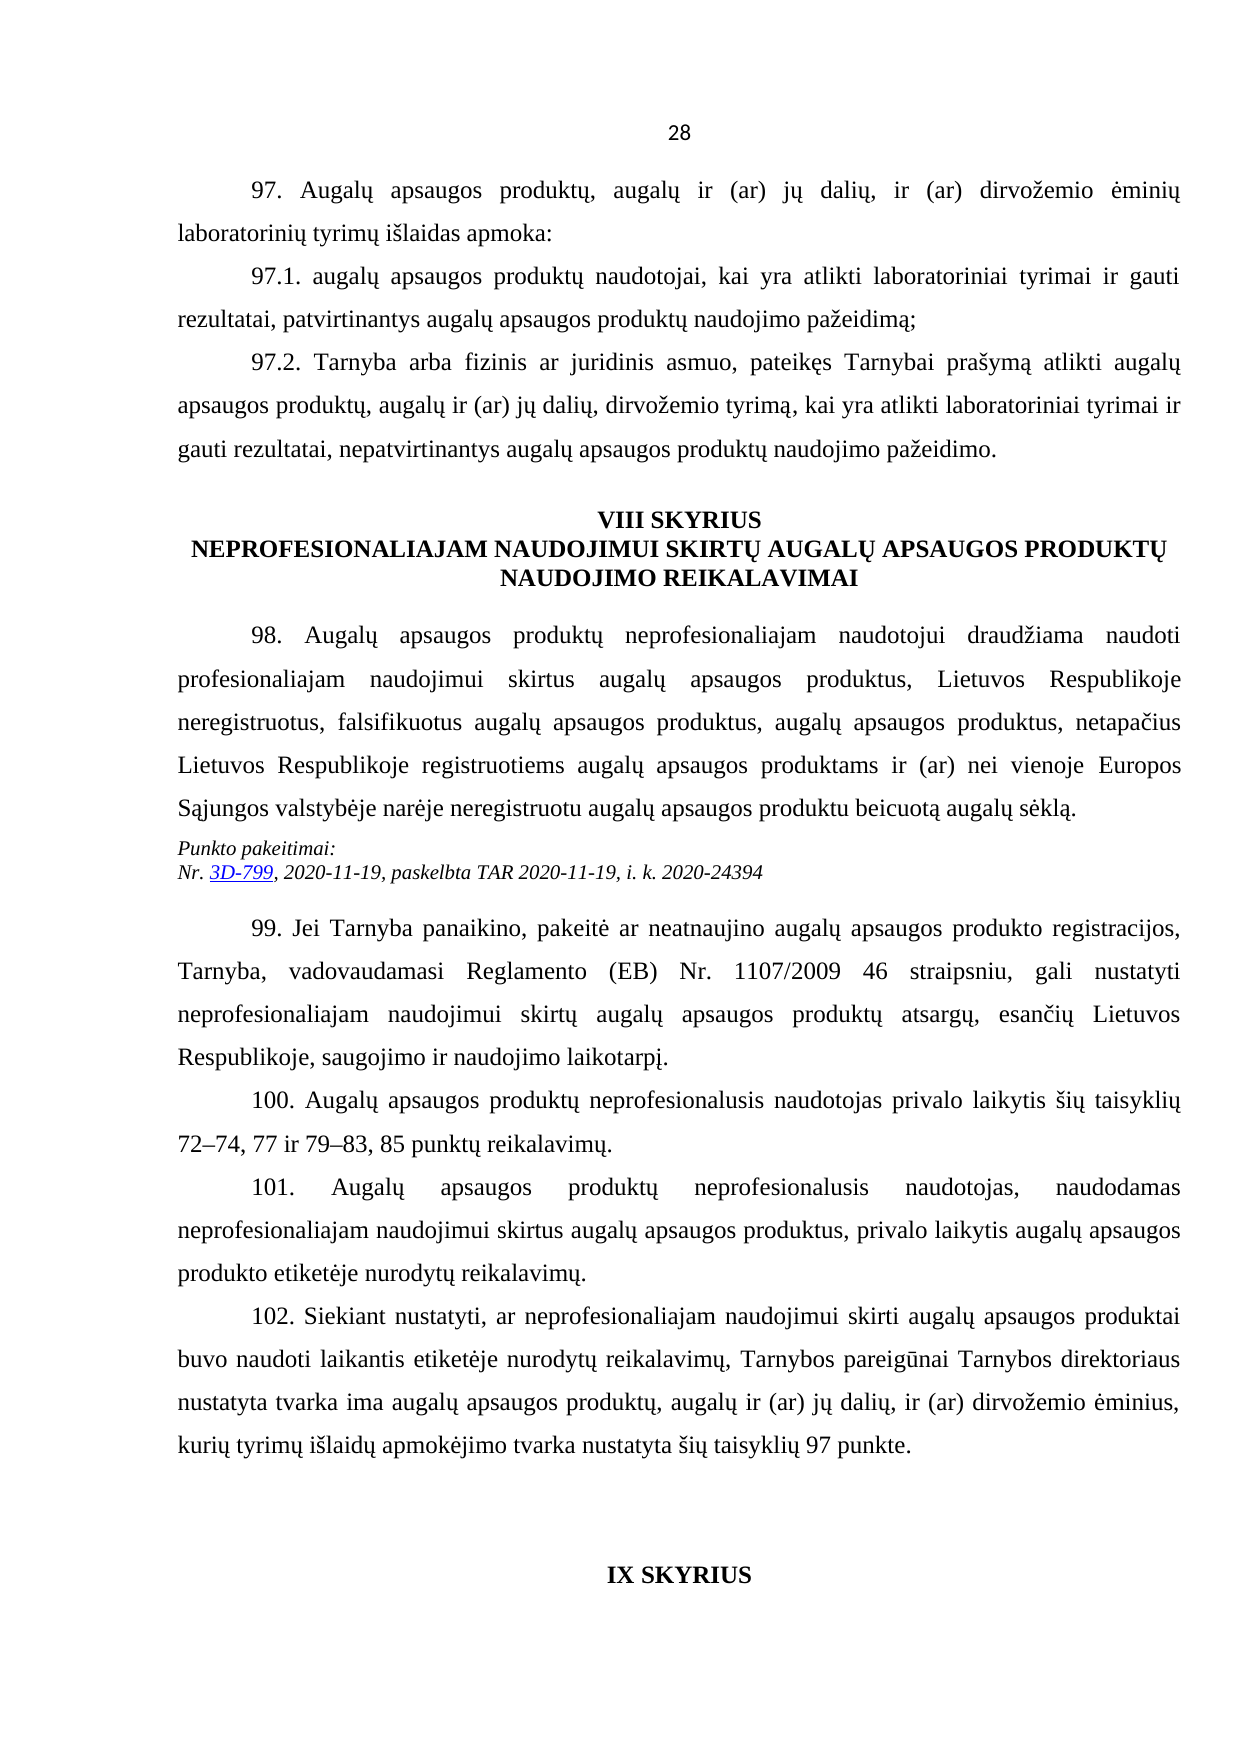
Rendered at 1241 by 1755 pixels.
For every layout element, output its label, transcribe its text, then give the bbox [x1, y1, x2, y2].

subtitle NEPROFESIONALIAJAM NAUDOJIMUI SKIRTŲ AUGALŲ APSAUGOS PRODUKTŲ NAUDOJIMO REIKALAVIMAI [177, 534, 1181, 592]
text 100. Augalų apsaugos produktų neprofesionalusis naudotojas privalo laikytis šių taisyklių 72–74, 77 ir 79–83, 85 punktų reikalavimų. [177, 1086, 1181, 1157]
text Punkto pakeitimai: [177, 836, 1181, 860]
text 98. Augalų apsaugos produktų neprofesionaliajam naudotojui draudžiama naudoti profesionaliajam naudojimui skirtus augalų apsaugos produktus, Lietuvos Respublikoje neregistruotus, falsifikuotus augalų apsaugos produktus, augalų apsaugos produktus, netapačius Lietuvos Respublikoje registruotiems augalų apsaugos produktams ir (ar) nei vienoje Europos Sąjungos valstybėje narėje neregistruotu augalų apsaugos produktu beicuotą augalų sėklą. [177, 621, 1181, 822]
text 97.1. augalų apsaugos produktų naudotojai, kai yra atlikti laboratoriniai tyrimai ir gauti rezultatai, patvirtinantys augalų apsaugos produktų naudojimo pažeidimą; [177, 261, 1181, 333]
text 97. Augalų apsaugos produktų, augalų ir (ar) jų dalių, ir (ar) dirvožemio ėminių laboratorinių tyrimų išlaidas apmoka: [177, 175, 1181, 247]
text 97.2. Tarnyba arba fizinis ar juridinis asmuo, pateikęs Tarnybai prašymą atlikti augalų apsaugos produktų, augalų ir (ar) jų dalių, dirvožemio tyrimą, kai yra atlikti laboratoriniai tyrimai ir gauti rezultatai, nepatvirtinantys augalų apsaugos produktų naudojimo pažeidimo. [177, 347, 1181, 462]
text 101. Augalų apsaugos produktų neprofesionalusis naudotojas, naudodamas neprofesionaliajam naudojimui skirtus augalų apsaugos produktus, privalo laikytis augalų apsaugos produkto etiketėje nurodytų reikalavimų. [177, 1172, 1181, 1287]
subtitle VIII SKYRIUS [177, 506, 1181, 534]
text Nr. 3D-799, 2020-11-19, paskelbta TAR 2020-11-19, i. k. 2020-24394 [177, 860, 1181, 884]
text 99. Jei Tarnyba panaikino, pakeitė ar neatnaujino augalų apsaugos produkto registracijos, Tarnyba, vadovaudamasi Reglamento (EB) Nr. 1107/2009 46 straipsniu, gali nustatyti neprofesionaliajam naudojimui skirtų augalų apsaugos produktų atsargų, esančių Lietuvos Respublikoje, saugojimo ir naudojimo laikotarpį. [177, 913, 1181, 1071]
subtitle IX SKYRIUS [177, 1560, 1181, 1589]
text 102. Siekiant nustatyti, ar neprofesionaliajam naudojimui skirti augalų apsaugos produktai buvo naudoti laikantis etiketėje nurodytų reikalavimų, Tarnybos pareigūnai Tarnybos direktoriaus nustatyta tvarka ima augalų apsaugos produktų, augalų ir (ar) jų dalių, ir (ar) dirvožemio ėminius, kurių tyrimų išlaidų apmokėjimo tvarka nustatyta šių taisyklių 97 punkte. [177, 1301, 1181, 1459]
